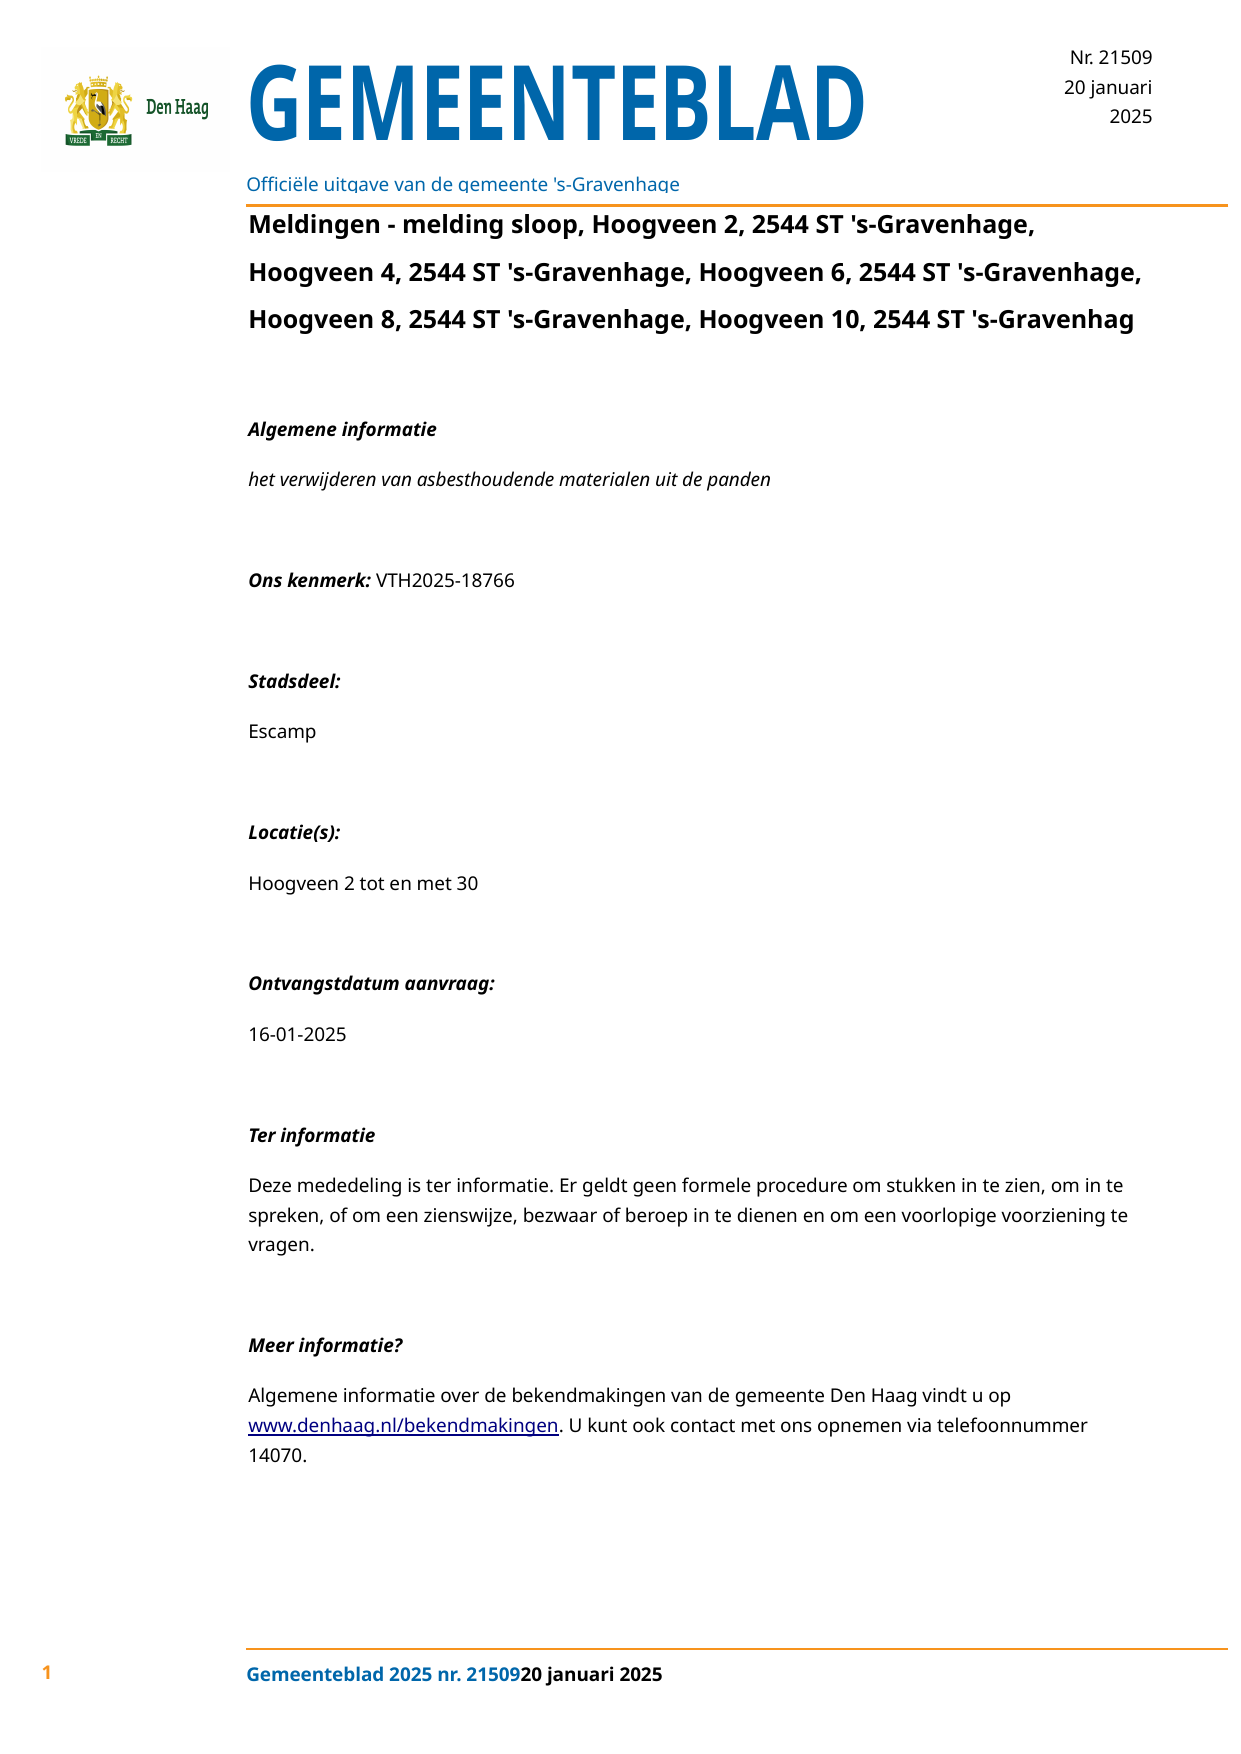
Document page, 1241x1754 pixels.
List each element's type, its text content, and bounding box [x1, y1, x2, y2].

text Algemene informatie over de bekendmakingen van de gemeente Den Haag vindt u op www.denhaag.nl/bekendmakingen. U kunt ook contact met ons opnemen via telefoonnummer 14070. [248, 1383, 1152, 1467]
text Stadsdeel: [248, 668, 1152, 694]
text Hoogveen 2 tot en met 30 [248, 870, 1152, 895]
text het verwijderen van asbesthoudende materialen uit de panden [248, 466, 1152, 492]
text Ons kenmerk: VTH2025-18766 [248, 567, 1152, 593]
text Meer informatie? [248, 1332, 1152, 1358]
picture [41, 47, 231, 172]
text Ontvangstdatum aanvraag: [248, 971, 1152, 996]
text Escamp [248, 718, 1152, 744]
text 16-01-2025 [248, 1021, 1152, 1047]
text Locatie(s): [248, 819, 1152, 845]
text Algemene informatie [248, 416, 1152, 442]
text Meldingen - melding sloop, Hoogveen 2, 2544 ST 's-Gravenhage, Hoogveen 4, 2544 ST 's-Gravenhage, Hoogveen 6, 2544 ST 's-Gravenhage, Hoogveen 8, 2544 ST 's-Gravenhage, Hoogveen 10, 2544 ST 's-Gravenhag [248, 207, 1152, 336]
text Ter informatie [248, 1122, 1152, 1147]
text Deze mededeling is ter informatie. Er geldt geen formele procedure om stukken in te zien, om in te spreken, of om een zienswijze, bezwaar of beroep in te dienen en om een voorlopige voorziening te vragen. [248, 1172, 1152, 1257]
